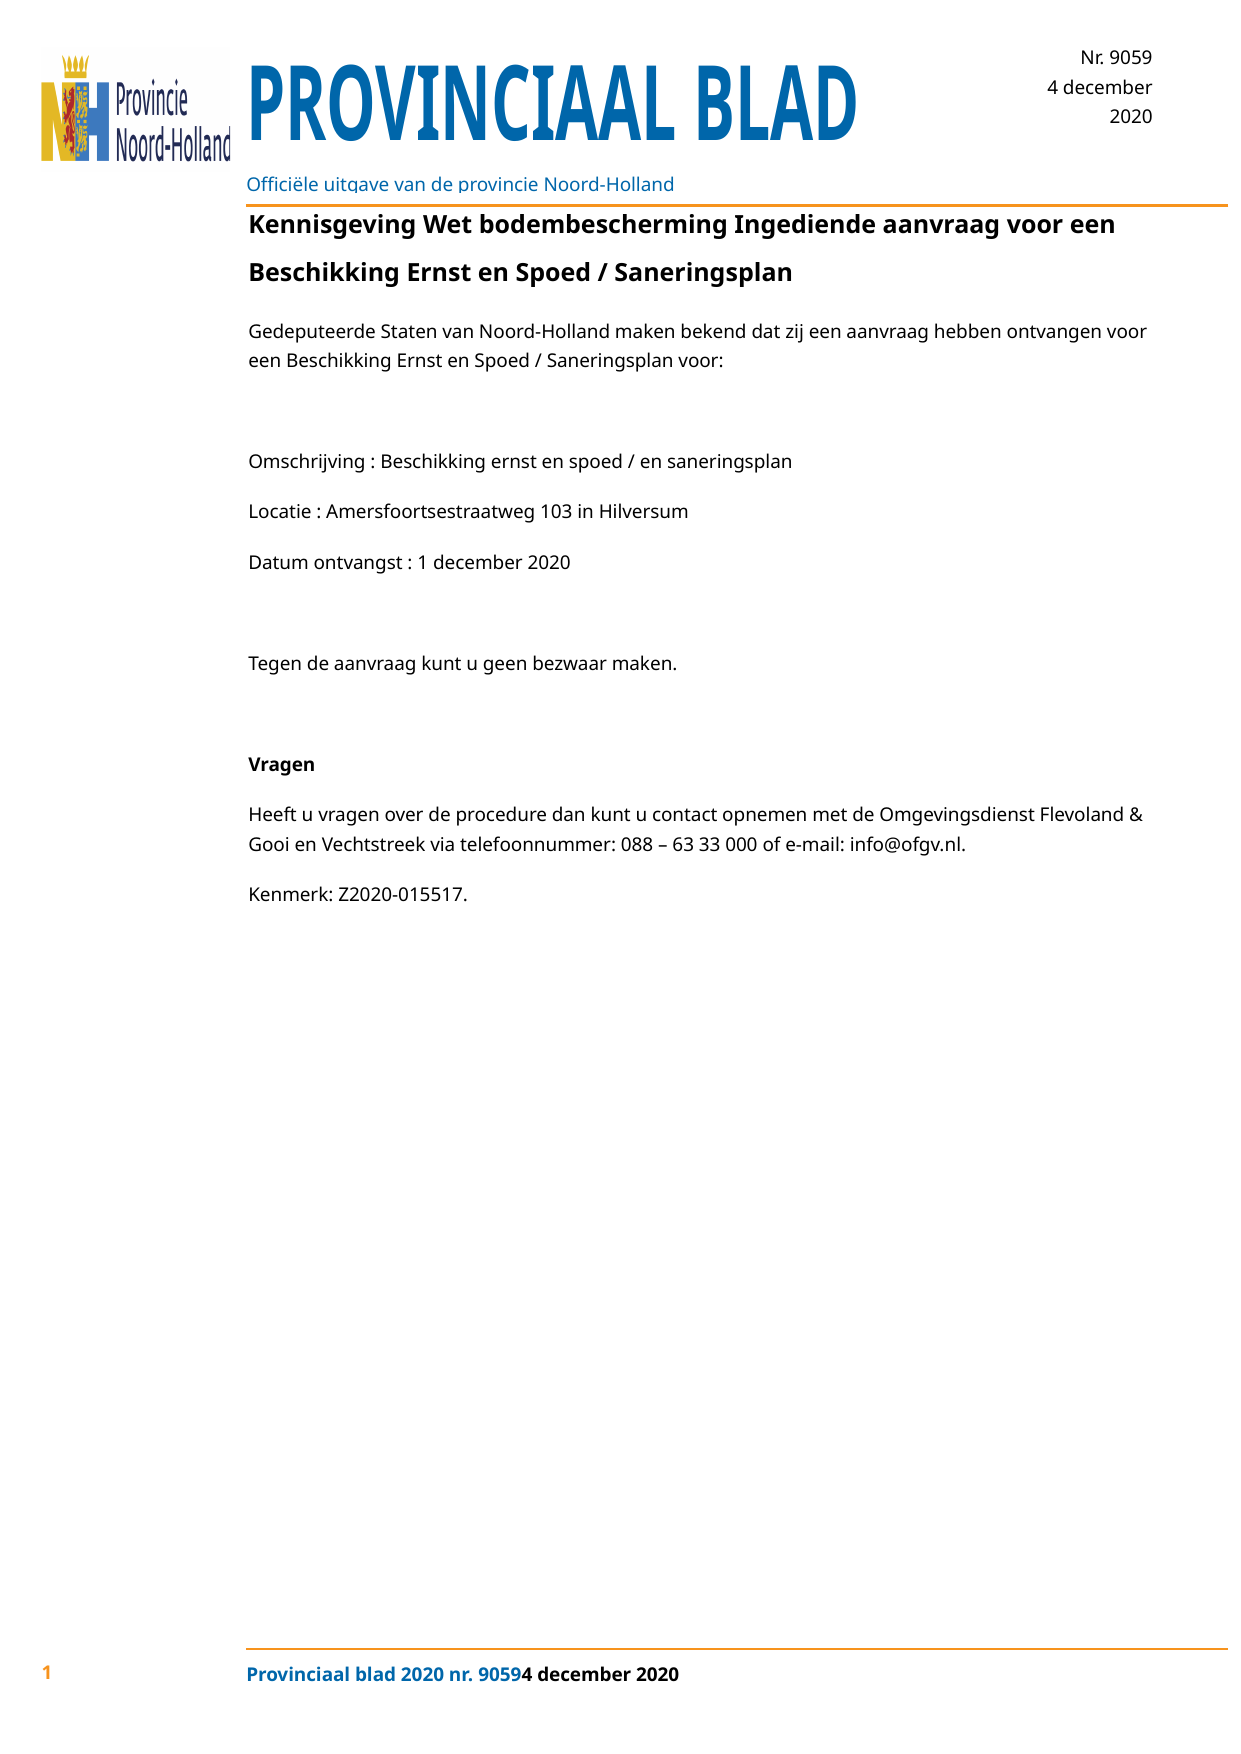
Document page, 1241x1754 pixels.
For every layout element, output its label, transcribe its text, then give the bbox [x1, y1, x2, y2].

text Vragen [248, 751, 1152, 777]
picture [41, 47, 231, 172]
text Gedeputeerde Staten van Noord-Holland maken bekend dat zij een aanvraag hebben ontvangen voor een Beschikking Ernst en Spoed / Saneringsplan voor: [248, 318, 1152, 373]
text Omschrijving : Beschikking ernst en spoed / en saneringsplan [248, 448, 1152, 474]
text Kennisgeving Wet bodembescherming Ingediende aanvraag voor een Beschikking Ernst en Spoed / Saneringsplan [248, 207, 1152, 288]
text Heeft u vragen over de procedure dan kunt u contact opnemen met de Omgevingsdienst Flevoland & Gooi en Vechtstreek via telefoonnummer: 088 – 63 33 000 of e-mail: info@ofgv.nl. [248, 801, 1152, 857]
text Locatie : Amersfoortsestraatweg 103 in Hilversum [248, 499, 1152, 524]
text Kenmerk: Z2020-015517. [248, 881, 1152, 907]
text Datum ontvangst : 1 december 2020 [248, 549, 1152, 575]
text Tegen de aanvraag kunt u geen bezwaar maken. [248, 650, 1152, 676]
